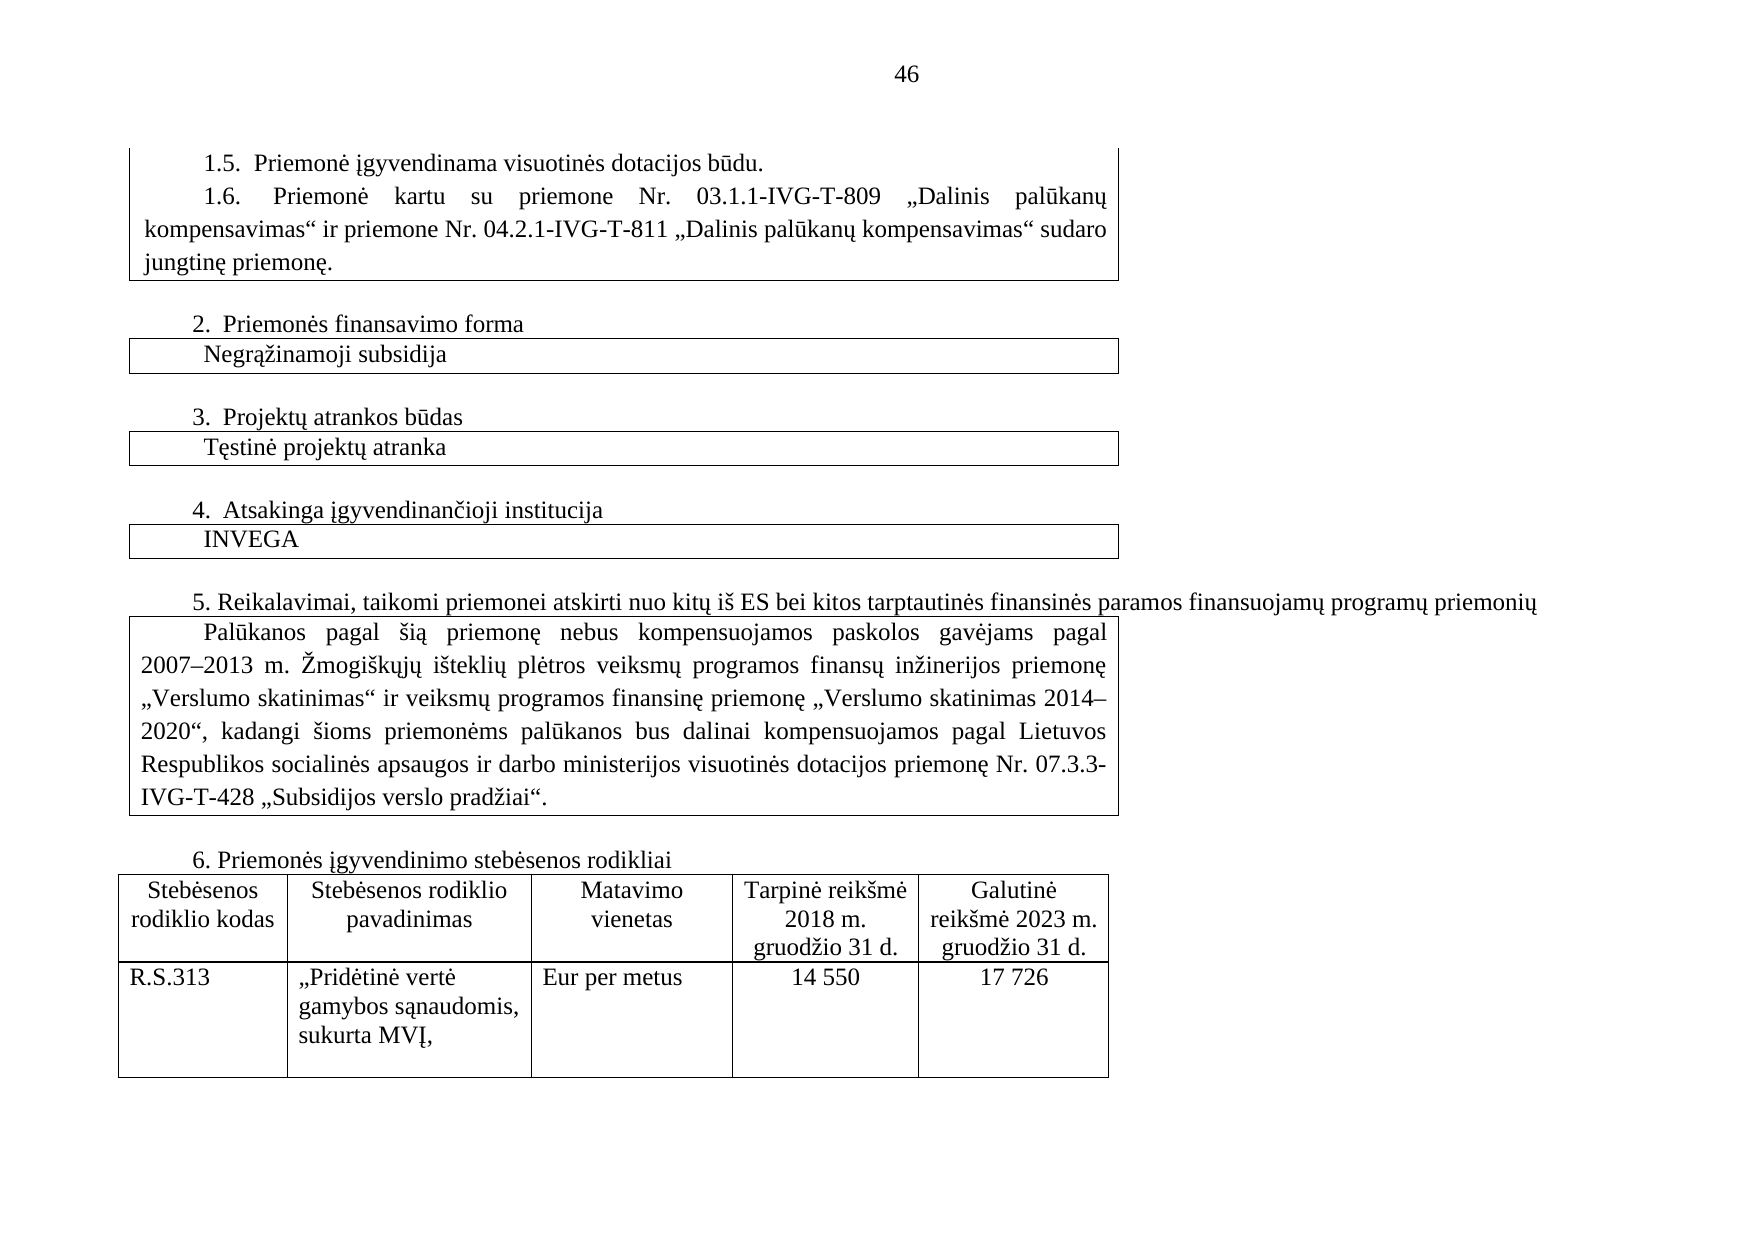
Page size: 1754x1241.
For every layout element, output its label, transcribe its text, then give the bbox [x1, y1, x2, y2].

table_header Stebėsenos rodiklio kodas [119, 875, 287, 961]
table_cell Eur per metus [532, 963, 732, 1077]
text 5. Reikalavimai, taikomi priemonei atskirti nuo kitų iš ES bei kitos tarptautinės finansinės paramos finansuojamų programų priemonių [118, 587, 1695, 616]
table_header Stebėsenos rodiklio pavadinimas [288, 875, 531, 961]
text 4. Atsakinga įgyvendinančioji institucija [192, 495, 1695, 523]
table_cell 14 550 [733, 963, 918, 1077]
text 2. Priemonės finansavimo forma [192, 309, 1695, 338]
table_header Matavimo vienetas [532, 875, 732, 961]
table_cell 17 726 [919, 963, 1108, 1077]
table_cell 1.5. Priemonė įgyvendinama visuotinės dotacijos būdu. [130, 148, 1118, 181]
table_cell „Pridėtinė vertė gamybos sąnaudomis, sukurta MVĮ, [288, 963, 531, 1077]
table_header Palūkanos pagal šią priemonę nebus kompensuojamos paskolos gavėjams pagal 2007–2013 m. Žmogiškųjų išteklių plėtros veiksmų programos finansų inžinerijos priemonę „Verslumo skatinimas“ ir veiksmų programos finansinę priemonę „Verslumo skatinimas 2014–2020“, kadangi šioms priemonėms palūkanos bus dalinai kompensuojamos pagal Lietuvos Respublikos socialinės apsaugos ir darbo ministerijos visuotinės dotacijos priemonę Nr. 07.3.3-IVG-T-428 „Subsidijos verslo pradžiai“. [130, 617, 1118, 815]
table_header Tarpinė reikšmė 2018 m. gruodžio 31 d. [733, 875, 918, 961]
table_cell 1.6. Priemonė kartu su priemone Nr. 03.1.1-IVG-T-809 „Dalinis palūkanų kompensavimas“ ir priemone Nr. 04.2.1-IVG-T-811 „Dalinis palūkanų kompensavimas“ sudaro jungtinę priemonę. [130, 181, 1118, 280]
text 3. Projektų atrankos būdas [192, 402, 1695, 431]
text 6. Priemonės įgyvendinimo stebėsenos rodikliai [118, 845, 1695, 874]
table_header INVEGA [130, 525, 1118, 558]
table_header Galutinė reikšmė 2023 m. gruodžio 31 d. [919, 875, 1108, 961]
table_header Tęstinė projektų atranka [130, 432, 1118, 465]
table_cell R.S.313 [119, 963, 287, 1077]
table_header Negrąžinamoji subsidija [130, 339, 1118, 372]
